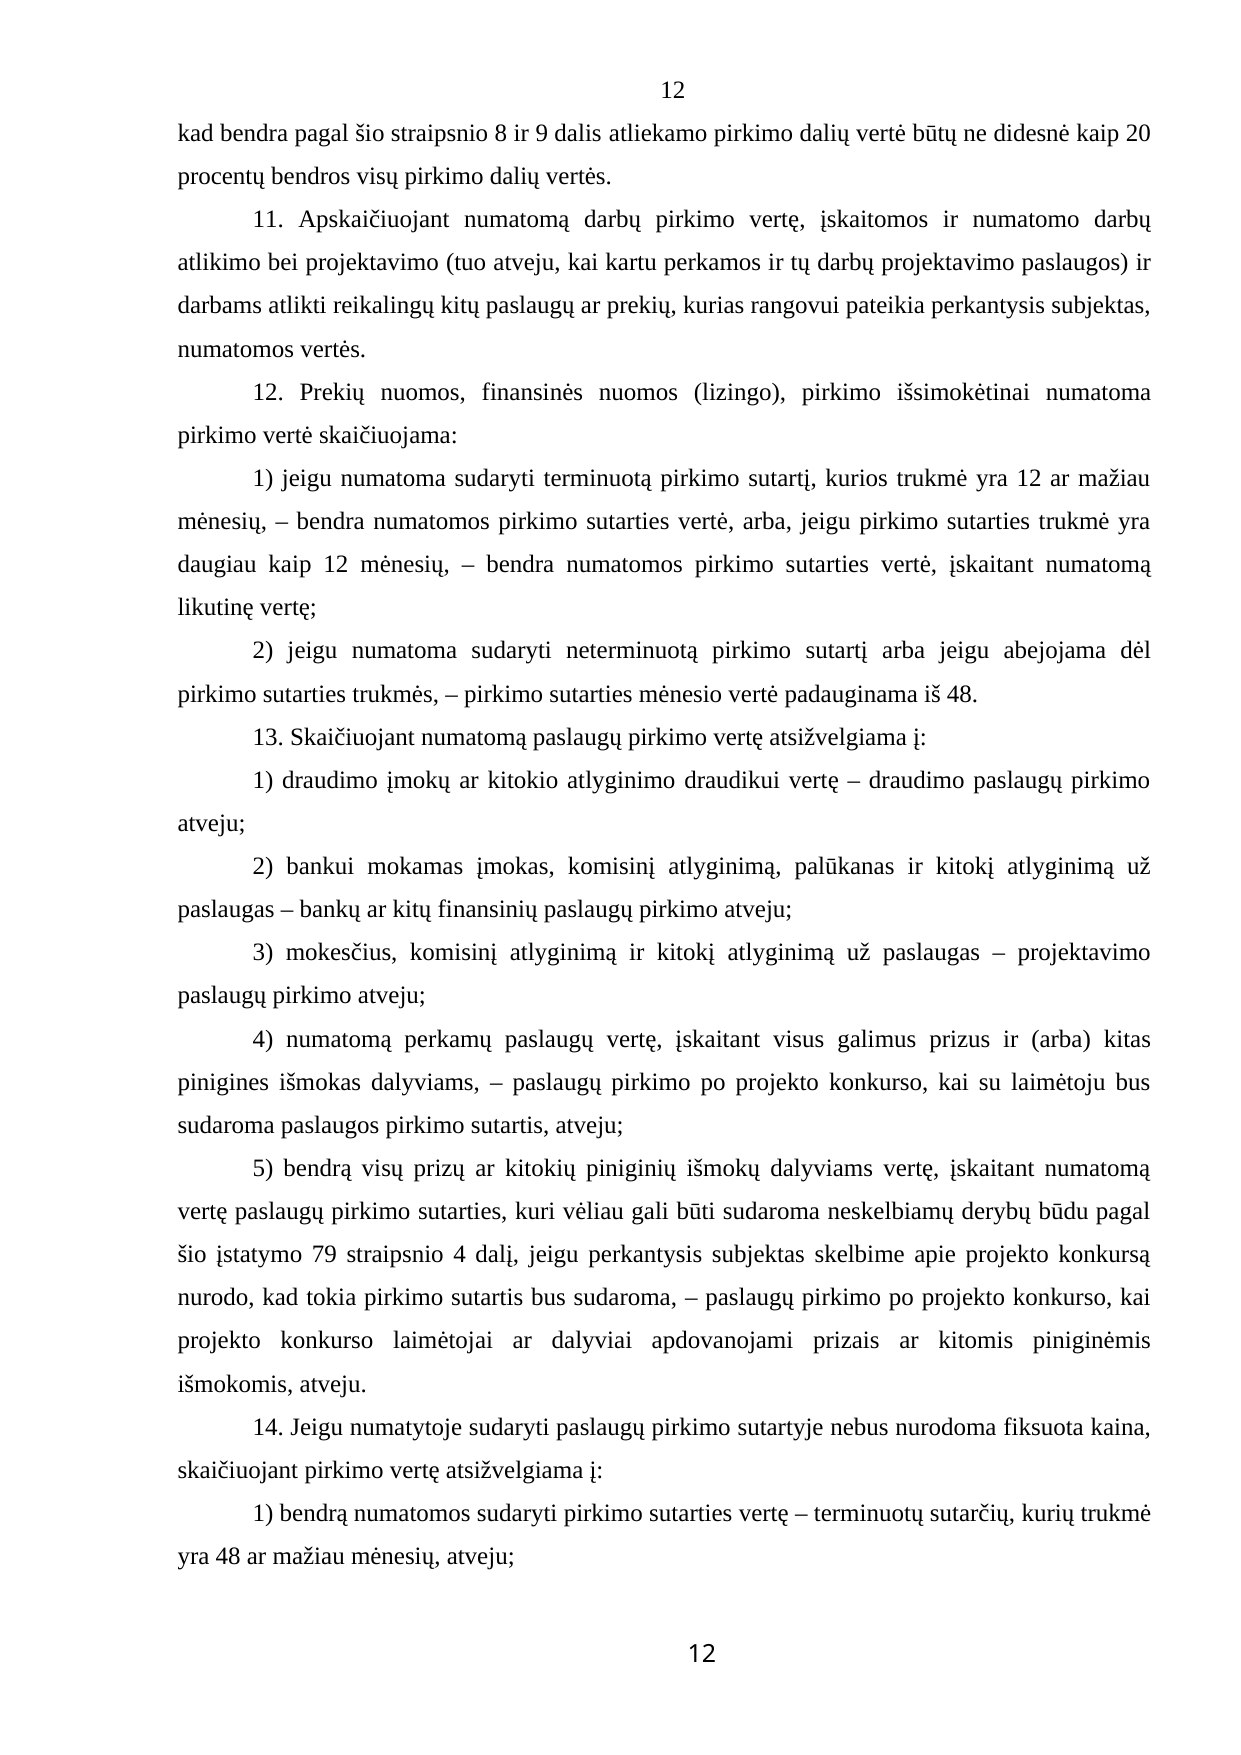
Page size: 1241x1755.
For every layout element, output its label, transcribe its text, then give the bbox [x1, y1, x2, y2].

text 11. Apskaičiuojant numatomą darbų pirkimo vertę, įskaitomos ir numatomo darbų atlikimo bei projektavimo (tuo atveju, kai kartu perkamos ir tų darbų projektavimo paslaugos) ir darbams atlikti reikalingų kitų paslaugų ar prekių, kurias rangovui pateikia perkantysis subjektas, numatomos vertės. [177, 204, 1152, 362]
text 10. Jeigu numatoma pirkimo vertė yra lygi tarptautinio pirkimo vertės ribai arba ją viršija ir perkantysis subjektas pasinaudoja šio straipsnio 8 ir 9 dalyse nustatytomis teisėmis, turi būti užtikrinama, kad bendra pagal šio straipsnio 8 ir 9 dalis atliekamo pirkimo dalių vertė būtų ne didesnė kaip 20 procentų bendros visų pirkimo dalių vertės. [177, 118, 1152, 190]
text 1) draudimo įmokų ar kitokio atlyginimo draudikui vertę – draudimo paslaugų pirkimo atveju; [177, 765, 1152, 837]
text 4) numatomą perkamų paslaugų vertę, įskaitant visus galimus prizus ir (arba) kitas pinigines išmokas dalyviams, – paslaugų pirkimo po projekto konkurso, kai su laimėtoju bus sudaroma paslaugos pirkimo sutartis, atveju; [177, 1024, 1152, 1139]
text 13. Skaičiuojant numatomą paslaugų pirkimo vertę atsižvelgiama į: [177, 722, 1152, 751]
text 5) bendrą visų prizų ar kitokių piniginių išmokų dalyviams vertę, įskaitant numatomą vertę paslaugų pirkimo sutarties, kuri vėliau gali būti sudaroma neskelbiamų derybų būdu pagal šio įstatymo 79 straipsnio 4 dalį, jeigu perkantysis subjektas skelbime apie projekto konkursą nurodo, kad tokia pirkimo sutartis bus sudaroma, – paslaugų pirkimo po projekto konkurso, kai projekto konkurso laimėtojai ar dalyviai apdovanojami prizais ar kitomis piniginėmis išmokomis, atveju. [177, 1153, 1152, 1397]
text 1) bendrą numatomos sudaryti pirkimo sutarties vertę – terminuotų sutarčių, kurių trukmė yra 48 ar mažiau mėnesių, atveju; [177, 1498, 1152, 1570]
text 2) jeigu numatoma sudaryti neterminuotą pirkimo sutartį arba jeigu abejojama dėl pirkimo sutarties trukmės, – pirkimo sutarties mėnesio vertė padauginama iš 48. [177, 636, 1152, 707]
text 2) bankui mokamas įmokas, komisinį atlyginimą, palūkanas ir kitokį atlyginimą už paslaugas – bankų ar kitų finansinių paslaugų pirkimo atveju; [177, 851, 1152, 923]
text 14. Jeigu numatytoje sudaryti paslaugų pirkimo sutartyje nebus nurodoma fiksuota kaina, skaičiuojant pirkimo vertę atsižvelgiama į: [177, 1412, 1152, 1484]
text 12. Prekių nuomos, finansinės nuomos (lizingo), pirkimo išsimokėtinai numatoma pirkimo vertė skaičiuojama: [177, 377, 1152, 449]
text 3) mokesčius, komisinį atlyginimą ir kitokį atlyginimą už paslaugas – projektavimo paslaugų pirkimo atveju; [177, 937, 1152, 1009]
text 1) jeigu numatoma sudaryti terminuotą pirkimo sutartį, kurios trukmė yra 12 ar mažiau mėnesių, – bendra numatomos pirkimo sutarties vertė, arba, jeigu pirkimo sutarties trukmė yra daugiau kaip 12 mėnesių, – bendra numatomos pirkimo sutarties vertė, įskaitant numatomą likutinę vertę; [177, 463, 1152, 621]
